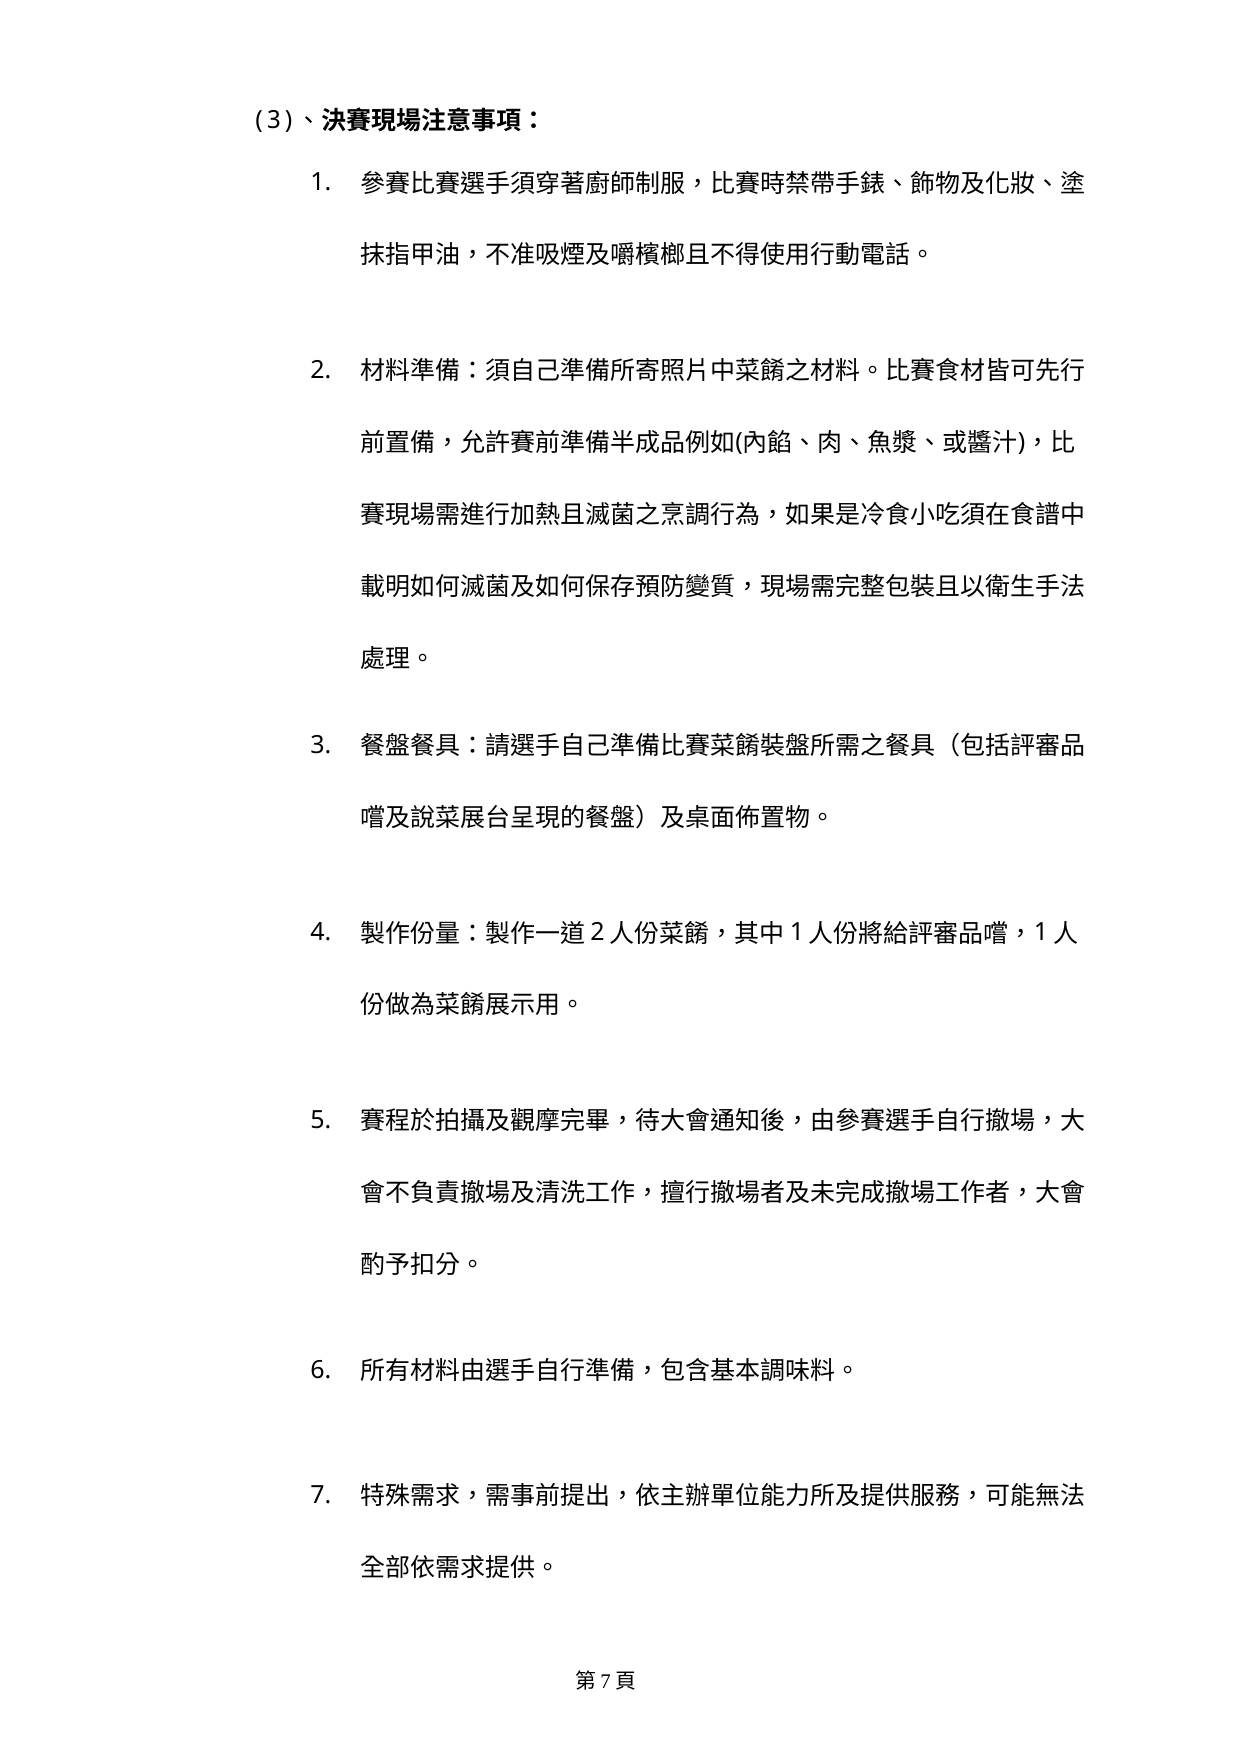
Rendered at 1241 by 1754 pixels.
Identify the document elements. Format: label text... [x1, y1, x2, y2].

list 賽程於拍攝及觀摩完畢，待大會通知後，由參賽選手自行撤場，大會不負責撤場及清洗工作，擅行撤場者及未完成撤場工作者，大會酌予扣分。 [310, 1077, 1093, 1283]
list 所有材料由選手自行準備，包含基本調味料。 [310, 1327, 1093, 1389]
list 參賽比賽選手須穿著廚師制服，比賽時禁帶手錶、飾物及化妝、塗抹指甲油，不准吸煙及嚼檳榔且不得使用行動電話。 [310, 139, 1093, 274]
list 餐盤餐具：請選手自己準備比賽菜餚裝盤所需之餐具（包括評審品嚐及說菜展台呈現的餐盤）及桌面佈置物。 [310, 702, 1093, 836]
list 特殊需求，需事前提出，依主辦單位能力所及提供服務，可能無法全部依需求提供。 [310, 1452, 1093, 1586]
list 材料準備：須自己準備所寄照片中菜餚之材料。比賽食材皆可先行前置備，允許賽前準備半成品例如(內餡、肉、魚漿、或醬汁)，比賽現場需進行加熱且滅菌之烹調行為，如果是冷食小吃須在食譜中載明如何滅菌及如何保存預防變質，現場需完整包裝且以衛生手法處理。 [310, 327, 1093, 677]
list 製作份量：製作一道2人份菜餚，其中1人份將給評審品嚐，1人份做為菜餚展示用。 [310, 889, 1093, 1024]
list 決賽現場注意事項： [251, 77, 1078, 139]
